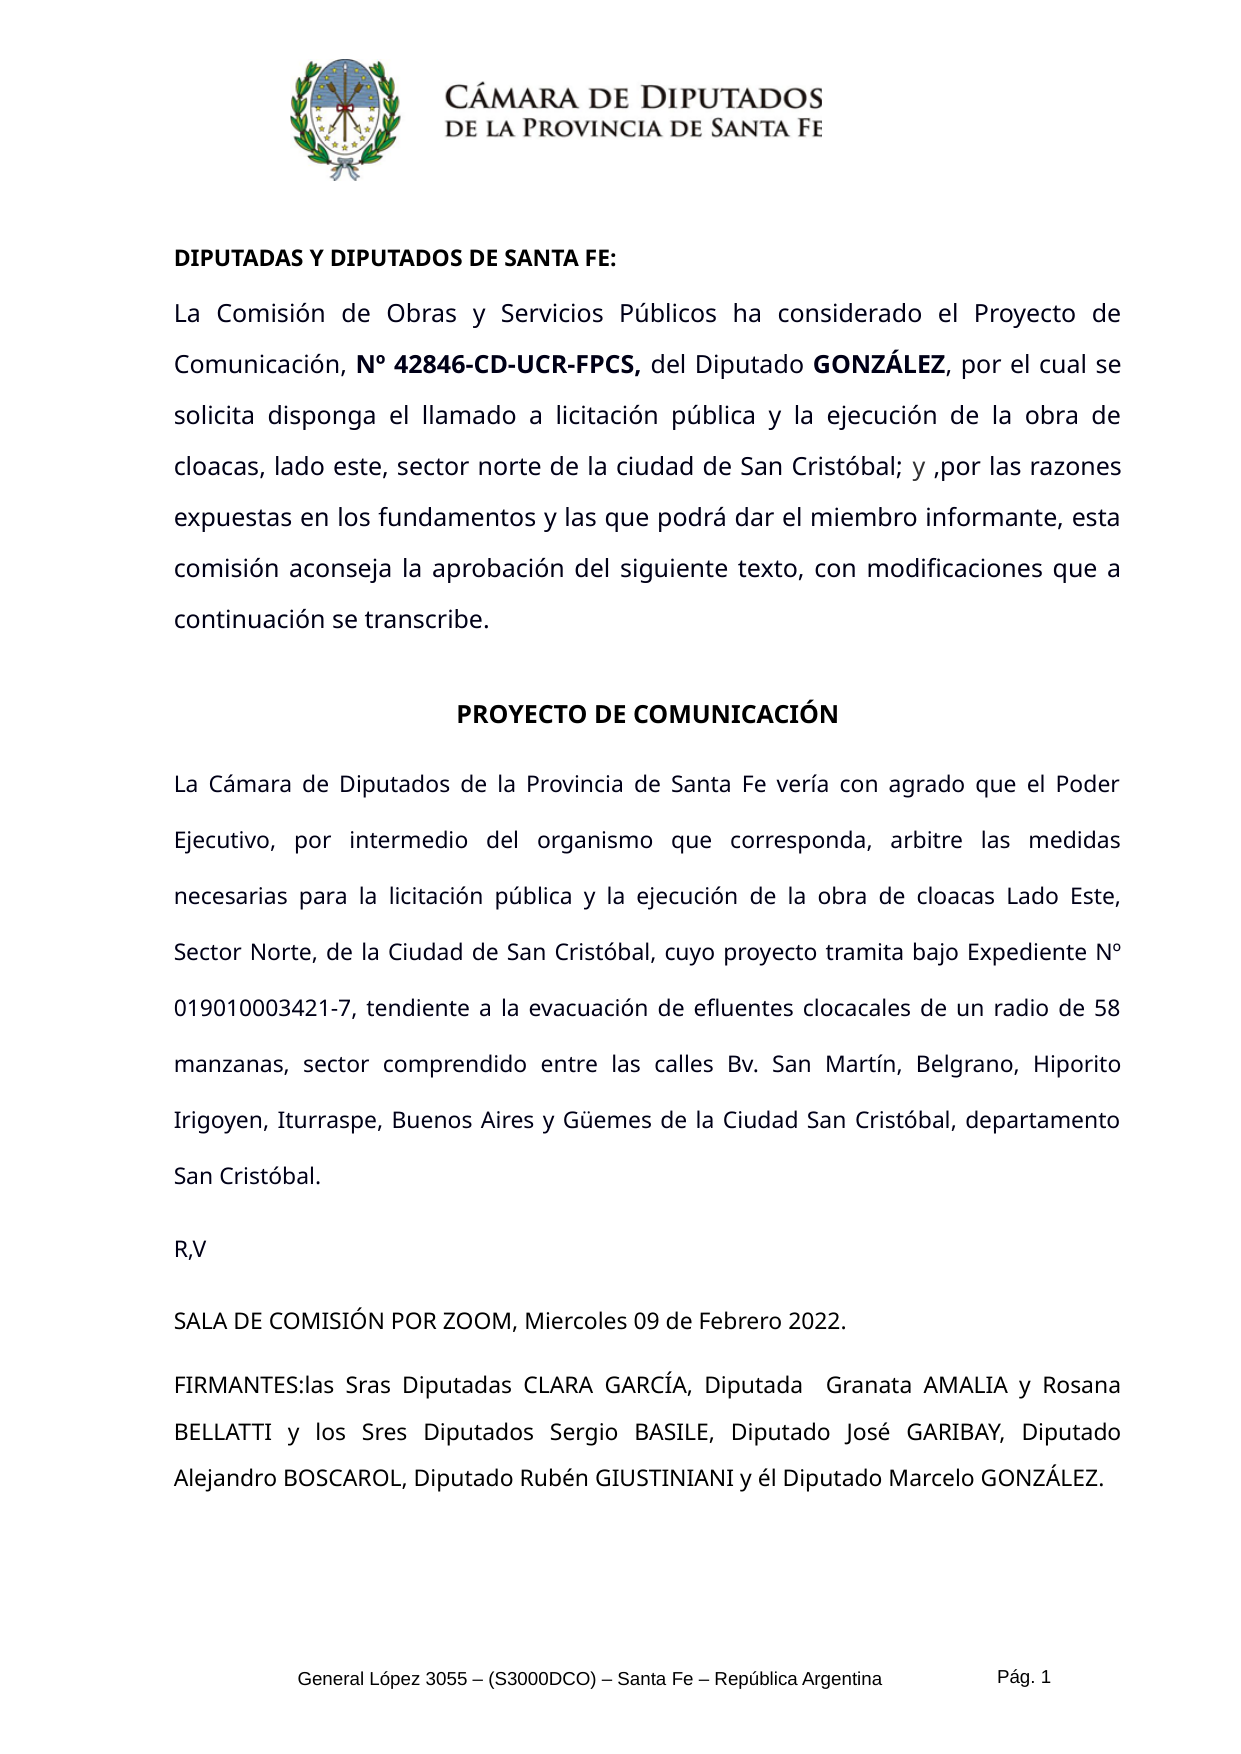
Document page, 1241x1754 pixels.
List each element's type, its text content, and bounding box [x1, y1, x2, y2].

text PROYECTO DE COMUNICACIÓN [173, 696, 1122, 730]
list FIRMANTES:las Sras Diputadas CLARA GARCÍA, Diputada Granata AMALIA y Rosana BELLATTI y los Sres Diputados Sergio BASILE, Diputado José GARIBAY, Diputado Alejandro BOSCAROL, Diputado Rubén GIUSTINIANI y él Diputado Marcelo GONZÁLEZ. [173, 1369, 1122, 1494]
text Diputadas y Diputados de Santa Fe: [173, 242, 1122, 273]
text R,V [173, 1232, 1122, 1264]
text La Cámara de Diputados de la Provincia de Santa Fe vería con agrado que el Poder Ejecutivo, por intermedio del organismo que corresponda, arbitre las medidas necesarias para la licitación pública y la ejecución de la obra de cloacas Lado Este, Sector Norte, de la Ciudad de San Cristóbal, cuyo proyecto tramita bajo Expediente Nº 019010003421-7, tendiente a la evacuación de efluentes clocacales de un radio de 58 manzanas, sector comprendido entre las calles Bv. San Martín, Belgrano, Hiporito Irigoyen, Iturraspe, Buenos Aires y Güemes de la Ciudad San Cristóbal, departamento San Cristóbal. [173, 768, 1122, 1191]
text La Comisión de Obras y Servicios Públicos ha considerado el Proyecto de Comunicación, Nº 42846-CD-UCR-FPCS, del Diputado GONZÁLEZ, por el cual se solicita disponga el llamado a licitación pública y la ejecución de la obra de cloacas, lado este, sector norte de la ciudad de San Cristóbal; y ,por las razones expuestas en los fundamentos y las que podrá dar el miembro informante, esta comisión aconseja la aprobación del siguiente texto, con modificaciones que a continuación se transcribe. [173, 296, 1122, 636]
list SALA DE COMISIÓN POR ZOOM, Miercoles 09 de Febrero 2022. [173, 1305, 1122, 1336]
